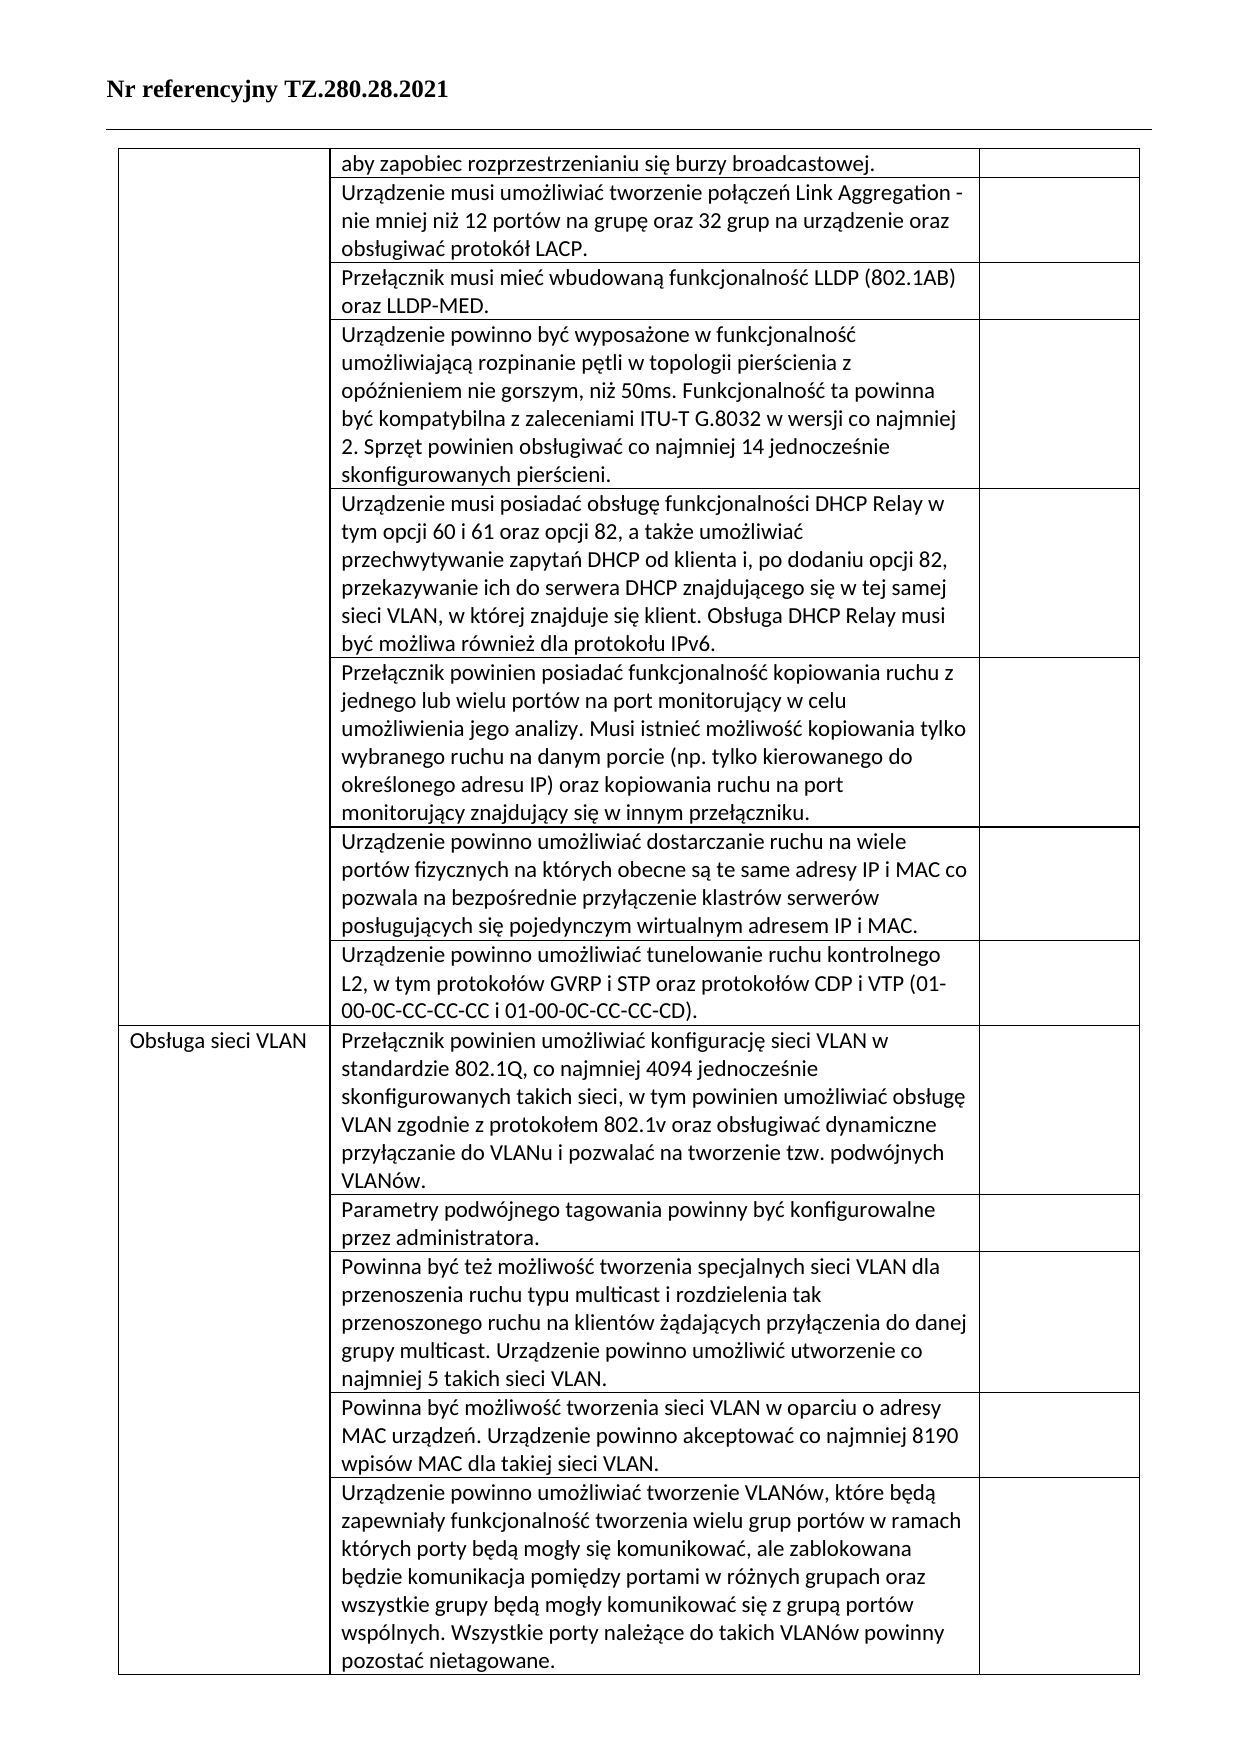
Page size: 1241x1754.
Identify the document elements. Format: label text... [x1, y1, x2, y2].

table_cell [980, 658, 1139, 826]
table_cell [980, 320, 1139, 488]
table_cell Przełącznik powinien posiadać funkcjonalność kopiowania ruchu z jednego lub wielu portów na port monitorujący w celu umożliwienia jego analizy. Musi istnieć możliwość kopiowania tylko wybranego ruchu na danym porcie (np. tylko kierowanego do określonego adresu IP) oraz kopiowania ruchu na port monitorujący znajdujący się w innym przełączniku. [331, 658, 979, 826]
table_cell [980, 1393, 1139, 1477]
table_cell [980, 1195, 1139, 1251]
table_cell [980, 1026, 1139, 1194]
table_cell Urządzenie powinno być wyposażone w funkcjonalność umożliwiającą rozpinanie pętli w topologii pierścienia z opóźnieniem nie gorszym, niż 50ms. Funkcjonalność ta powinna być kompatybilna z zaleceniami ITU-T G.8032 w wersji co najmniej 2. Sprzęt powinien obsługiwać co najmniej 14 jednocześnie skonfigurowanych pierścieni. [331, 320, 979, 488]
table_cell [980, 263, 1139, 319]
table_cell Przełącznik powinien umożliwiać konfigurację sieci VLAN w standardzie 802.1Q, co najmniej 4094 jednocześnie skonfigurowanych takich sieci, w tym powinien umożliwiać obsługę VLAN zgodnie z protokołem 802.1v oraz obsługiwać dynamiczne przyłączanie do VLANu i pozwalać na tworzenie tzw. podwójnych VLANów. [331, 1026, 979, 1194]
table_cell Urządzenie musi umożliwiać tworzenie połączeń Link Aggregation - nie mniej niż 12 portów na grupę oraz 32 grup na urządzenie oraz obsługiwać protokół LACP. [331, 178, 979, 262]
table_cell Urządzenie powinno umożliwiać tunelowanie ruchu kontrolnego L2, w tym protokołów GVRP i STP oraz protokołów CDP i VTP (01-00-0C-CC-CC-CC i 01-00-0C-CC-CC-CD). [331, 941, 979, 1025]
table_cell Powinna być możliwość tworzenia sieci VLAN w oparciu o adresy MAC urządzeń. Urządzenie powinno akceptować co najmniej 8190 wpisów MAC dla takiej sieci VLAN. [331, 1393, 979, 1477]
table_cell [980, 1252, 1139, 1392]
table_cell Powinna być też możliwość tworzenia specjalnych sieci VLAN dla przenoszenia ruchu typu multicast i rozdzielenia tak przenoszonego ruchu na klientów żądających przyłączenia do danej grupy multicast. Urządzenie powinno umożliwić utworzenie co najmniej 5 takich sieci VLAN. [331, 1252, 979, 1392]
table_cell [980, 828, 1139, 939]
table_cell aby zapobiec rozprzestrzenianiu się burzy broadcastowej. [331, 149, 979, 177]
table_cell [980, 1478, 1139, 1674]
table_cell Urządzenie musi posiadać obsługę funkcjonalności DHCP Relay w tym opcji 60 i 61 oraz opcji 82, a także umożliwiać przechwytywanie zapytań DHCP od klienta i, po dodaniu opcji 82, przekazywanie ich do serwera DHCP znajdującego się w tej samej sieci VLAN, w której znajduje się klient. Obsługa DHCP Relay musi być możliwa również dla protokołu IPv6. [331, 489, 979, 657]
table_cell Przełącznik musi mieć wbudowaną funkcjonalność LLDP (802.1AB) oraz LLDP-MED. [331, 263, 979, 319]
table_cell Urządzenie powinno umożliwiać tworzenie VLANów, które będą zapewniały funkcjonalność tworzenia wielu grup portów w ramach których porty będą mogły się komunikować, ale zablokowana będzie komunikacja pomiędzy portami w różnych grupach oraz wszystkie grupy będą mogły komunikować się z grupą portów wspólnych. Wszystkie porty należące do takich VLANów powinny pozostać nietagowane. [331, 1478, 979, 1674]
table_cell [980, 941, 1139, 1025]
table_cell [980, 149, 1139, 177]
table_cell [980, 178, 1139, 262]
table_cell Obsługa sieci VLAN [119, 1026, 329, 1674]
table_cell Urządzenie powinno umożliwiać dostarczanie ruchu na wiele portów fizycznych na których obecne są te same adresy IP i MAC co pozwala na bezpośrednie przyłączenie klastrów serwerów posługujących się pojedynczym wirtualnym adresem IP i MAC. [331, 828, 979, 939]
table_cell [980, 489, 1139, 657]
table_cell [119, 149, 329, 1025]
table_cell Parametry podwójnego tagowania powinny być konfigurowalne przez administratora. [331, 1195, 979, 1251]
